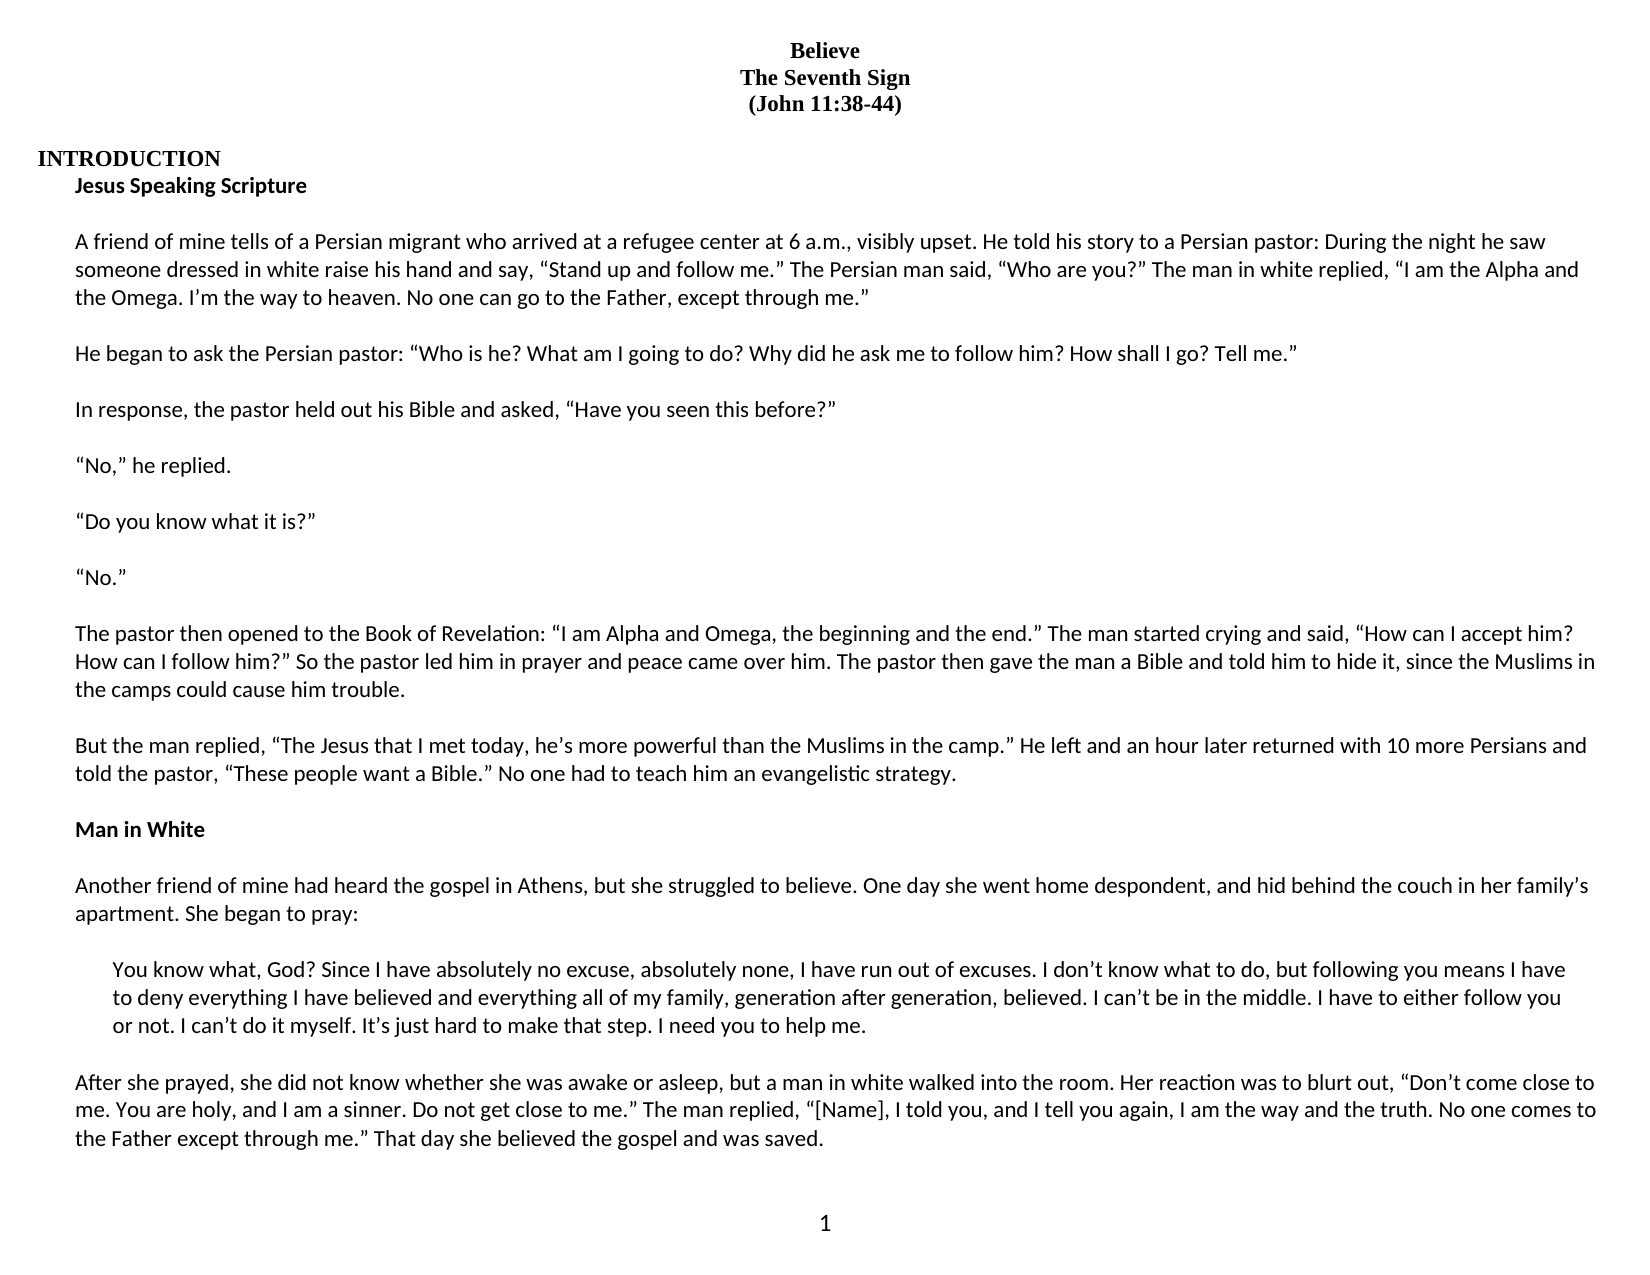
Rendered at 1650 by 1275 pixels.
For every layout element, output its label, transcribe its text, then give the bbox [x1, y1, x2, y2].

text The Seventh Sign [37, 64, 1612, 90]
text Believe [37, 37, 1612, 64]
text INTRODUCTION [37, 144, 1612, 171]
text You know what, God? Since I have absolutely no excuse, absolutely none, I have run out of excuses. I don’t know what to do, but following you means I have to deny everything I have believed and everything all of my family, generation after generation, believed. I can’t be in the middle. I have to either follow you or not. I can’t do it myself. It’s just hard to make that step. I need you to help me. [112, 956, 1575, 1039]
text Man in White [75, 815, 1612, 843]
text He began to ask the Persian pastor: “Who is he? What am I going to do? Why did he ask me to follow him? How shall I go? Tell me.” [75, 339, 1612, 367]
text Jesus Speaking Scripture [75, 171, 1612, 199]
text In response, the pastor held out his Bible and asked, “Have you seen this before?” [75, 395, 1612, 423]
text But the man replied, “The Jesus that I met today, he’s more powerful than the Muslims in the camp.” He left and an hour later returned with 10 more Persians and told the pastor, “These people want a Bible.” No one had to teach him an evangelistic strategy. [75, 731, 1612, 787]
text (John 11:38-44) [37, 90, 1612, 117]
text The pastor then opened to the Book of Revelation: “I am Alpha and Omega, the beginning and the end.” The man started crying and said, “How can I accept him? How can I follow him?” So the pastor led him in prayer and peace came over him. The pastor then gave the man a Bible and told him to hide it, since the Muslims in the camps could cause him trouble. [75, 619, 1612, 703]
text A friend of mine tells of a Persian migrant who arrived at a refugee center at 6 a.m., visibly upset. He told his story to a Persian pastor: During the night he saw someone dressed in white raise his hand and say, “Stand up and follow me.” The Persian man said, “Who are you?” The man in white replied, “I am the Alpha and the Omega. I’m the way to heaven. No one can go to the Father, except through me.” [75, 227, 1612, 311]
text “No.” [75, 563, 1612, 591]
text “Do you know what it is?” [75, 507, 1612, 535]
text “No,” he replied. [75, 451, 1612, 479]
text Another friend of mine had heard the gospel in Athens, but she struggled to believe. One day she went home despondent, and hid behind the couch in her family’s apartment. She began to pray: [75, 871, 1612, 927]
text After she prayed, she did not know whether she was awake or asleep, but a man in white walked into the room. Her reaction was to blurt out, “Don’t come close to me. You are holy, and I am a sinner. Do not get close to me.” The man replied, “[Name], I told you, and I tell you again, I am the way and the truth. No one comes to the Father except through me.” That day she believed the gospel and was saved. [75, 1068, 1612, 1152]
